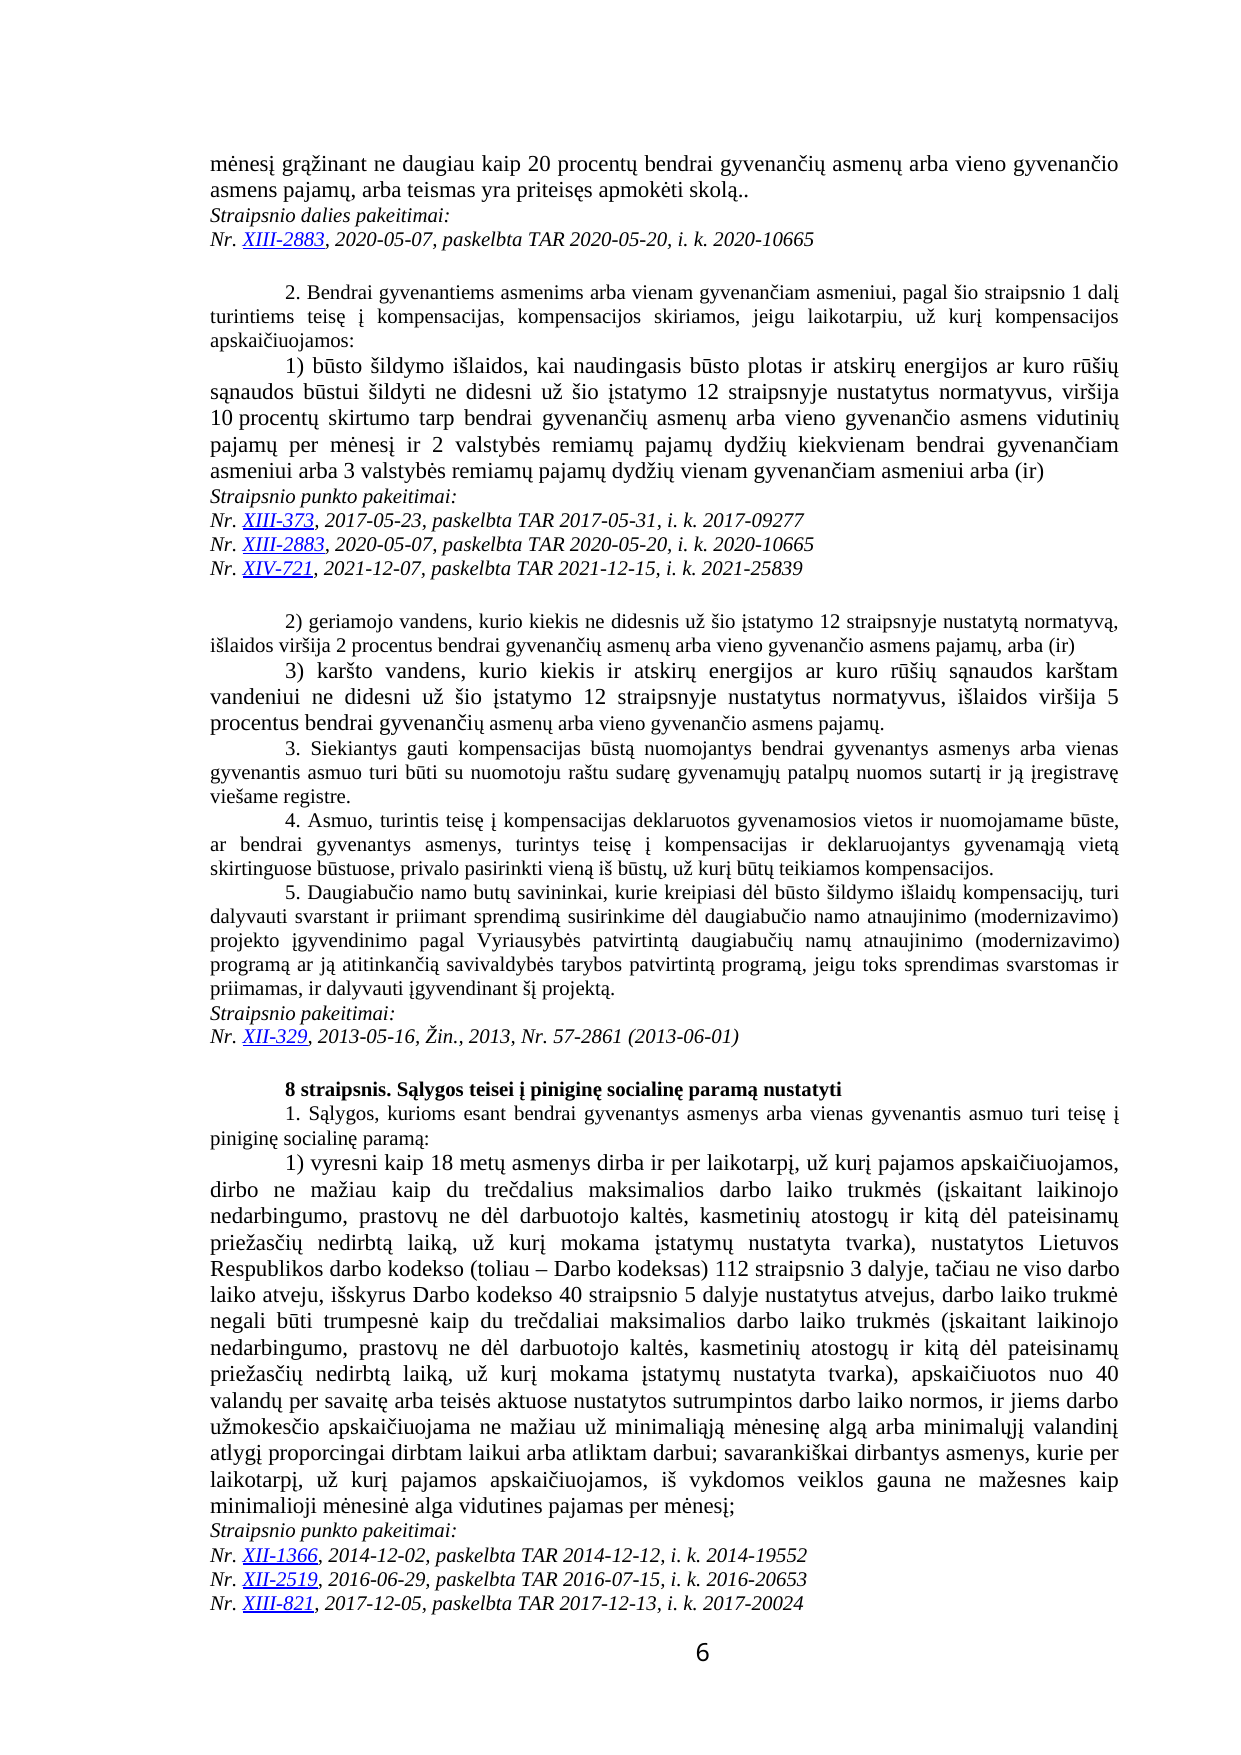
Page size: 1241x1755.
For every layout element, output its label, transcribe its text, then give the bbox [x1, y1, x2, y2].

text 5. Daugiabučio namo butų savininkai, kurie kreipiasi dėl būsto šildymo išlaidų kompensacijų, turi dalyvauti svarstant ir priimant sprendimą susirinkime dėl daugiabučio namo atnaujinimo (modernizavimo) projekto įgyvendinimo pagal Vyriausybės patvirtintą daugiabučių namų atnaujinimo (modernizavimo) programą ar ją atitinkančią savivaldybės tarybos patvirtintą programą, jeigu toks sprendimas svarstomas ir priimamas, ir dalyvauti įgyvendinant šį projektą. [210, 880, 1120, 1000]
text mėnesį grąžinant ne daugiau kaip 20 procentų bendrai gyvenančių asmenų arba vieno gyvenančio asmens pajamų, arba teismas yra priteisęs apmokėti skolą.. [210, 150, 1120, 203]
text 4. Asmuo, turintis teisę į kompensacijas deklaruotos gyvenamosios vietos ir nuomojamame būste, ar bendrai gyvenantys asmenys, turintys teisę į kompensacijas ir deklaruojantys gyvenamąją vietą skirtinguose būstuose, privalo pasirinkti vieną iš būstų, už kurį būtų teikiamos kompensacijos. [210, 808, 1120, 880]
text 3) karšto vandens, kurio kiekis ir atskirų energijos ar kuro rūšių sąnaudos karštam vandeniui ne didesni už šio įstatymo 12 straipsnyje nustatytus normatyvus, išlaidos viršija 5 procentus bendrai gyvenančių asmenų arba vieno gyvenančio asmens pajamų. [210, 657, 1120, 736]
text 2. Bendrai gyvenantiems asmenims arba vienam gyvenančiam asmeniui, pagal šio straipsnio 1 dalį turintiems teisę į kompensacijas, kompensacijos skiriamos, jeigu laikotarpiu, už kurį kompensacijos apskaičiuojamos: [210, 279, 1120, 352]
text Straipsnio punkto pakeitimai: [210, 483, 1120, 508]
text Nr. XIII-2883, 2020-05-07, paskelbta TAR 2020-05-20, i. k. 2020-10665 [210, 532, 1120, 556]
text Nr. XII-1366, 2014-12-02, paskelbta TAR 2014-12-12, i. k. 2014-19552 [210, 1542, 1120, 1567]
text 1) vyresni kaip 18 metų asmenys dirba ir per laikotarpį, už kurį pajamos apskaičiuojamos, dirbo ne mažiau kaip du trečdalius maksimalios darbo laiko trukmės (įskaitant laikinojo nedarbingumo, prastovų ne dėl darbuotojo kaltės, kasmetinių atostogų ir kitą dėl pateisinamų priežasčių nedirbtą laiką, už kurį mokama įstatymų nustatyta tvarka), nustatytos Lietuvos Respublikos darbo kodekso (toliau – Darbo kodeksas) 112 straipsnio 3 dalyje, tačiau ne viso darbo laiko atveju, išskyrus Darbo kodekso 40 straipsnio 5 dalyje nustatytus atvejus, darbo laiko trukmė negali būti trumpesnė kaip du trečdaliai maksimalios darbo laiko trukmės (įskaitant laikinojo nedarbingumo, prastovų ne dėl darbuotojo kaltės, kasmetinių atostogų ir kitą dėl pateisinamų priežasčių nedirbtą laiką, už kurį mokama įstatymų nustatyta tvarka), apskaičiuotos nuo 40 valandų per savaitę arba teisės aktuose nustatytos sutrumpintos darbo laiko normos, ir jiems darbo užmokesčio apskaičiuojama ne mažiau už minimaliąją mėnesinę algą arba minimalųjį valandinį atlygį proporcingai dirbtam laikui arba atliktam darbui; savarankiškai dirbantys asmenys, kurie per laikotarpį, už kurį pajamos apskaičiuojamos, iš vykdomos veiklos gauna ne mažesnes kaip minimalioji mėnesinė alga vidutines pajamas per mėnesį; [210, 1149, 1120, 1518]
text 3. Siekiantys gauti kompensacijas būstą nuomojantys bendrai gyvenantys asmenys arba vienas gyvenantis asmuo turi būti su nuomotoju raštu sudarę gyvenamųjų patalpų nuomos sutartį ir ją įregistravę viešame registre. [210, 736, 1120, 808]
text Straipsnio punkto pakeitimai: [210, 1518, 1120, 1542]
text 8 straipsnis. Sąlygos teisei į piniginę socialinę paramą nustatyti [210, 1077, 1120, 1101]
text Nr. XIII-373, 2017-05-23, paskelbta TAR 2017-05-31, i. k. 2017-09277 [210, 508, 1120, 532]
text 2) geriamojo vandens, kurio kiekis ne didesnis už šio įstatymo 12 straipsnyje nustatytą normatyvą, išlaidos viršija 2 procentus bendrai gyvenančių asmenų arba vieno gyvenančio asmens pajamų, arba (ir) [210, 608, 1120, 657]
text Nr. XIII-821, 2017-12-05, paskelbta TAR 2017-12-13, i. k. 2017-20024 [210, 1591, 1120, 1615]
text Nr. XII-329, 2013-05-16, Žin., 2013, Nr. 57-2861 (2013-06-01) [210, 1024, 1120, 1048]
text 1) būsto šildymo išlaidos, kai naudingasis būsto plotas ir atskirų energijos ar kuro rūšių sąnaudos būstui šildyti ne didesni už šio įstatymo 12 straipsnyje nustatytus normatyvus, viršija 10 procentų skirtumo tarp bendrai gyvenančių asmenų arba vieno gyvenančio asmens vidutinių pajamų per mėnesį ir 2 valstybės remiamų pajamų dydžių kiekvienam bendrai gyvenančiam asmeniui arba 3 valstybės remiamų pajamų dydžių vienam gyvenančiam asmeniui arba (ir) [210, 352, 1120, 483]
text Nr. XII-2519, 2016-06-29, paskelbta TAR 2016-07-15, i. k. 2016-20653 [210, 1567, 1120, 1591]
text 1. Sąlygos, kurioms esant bendrai gyvenantys asmenys arba vienas gyvenantis asmuo turi teisę į piniginę socialinę paramą: [210, 1101, 1120, 1149]
text Straipsnio pakeitimai: [210, 1000, 1120, 1024]
text Nr. XIV-721, 2021-12-07, paskelbta TAR 2021-12-15, i. k. 2021-25839 [210, 556, 1120, 580]
text Nr. XIII-2883, 2020-05-07, paskelbta TAR 2020-05-20, i. k. 2020-10665 [210, 227, 1120, 251]
text Straipsnio dalies pakeitimai: [210, 203, 1120, 227]
